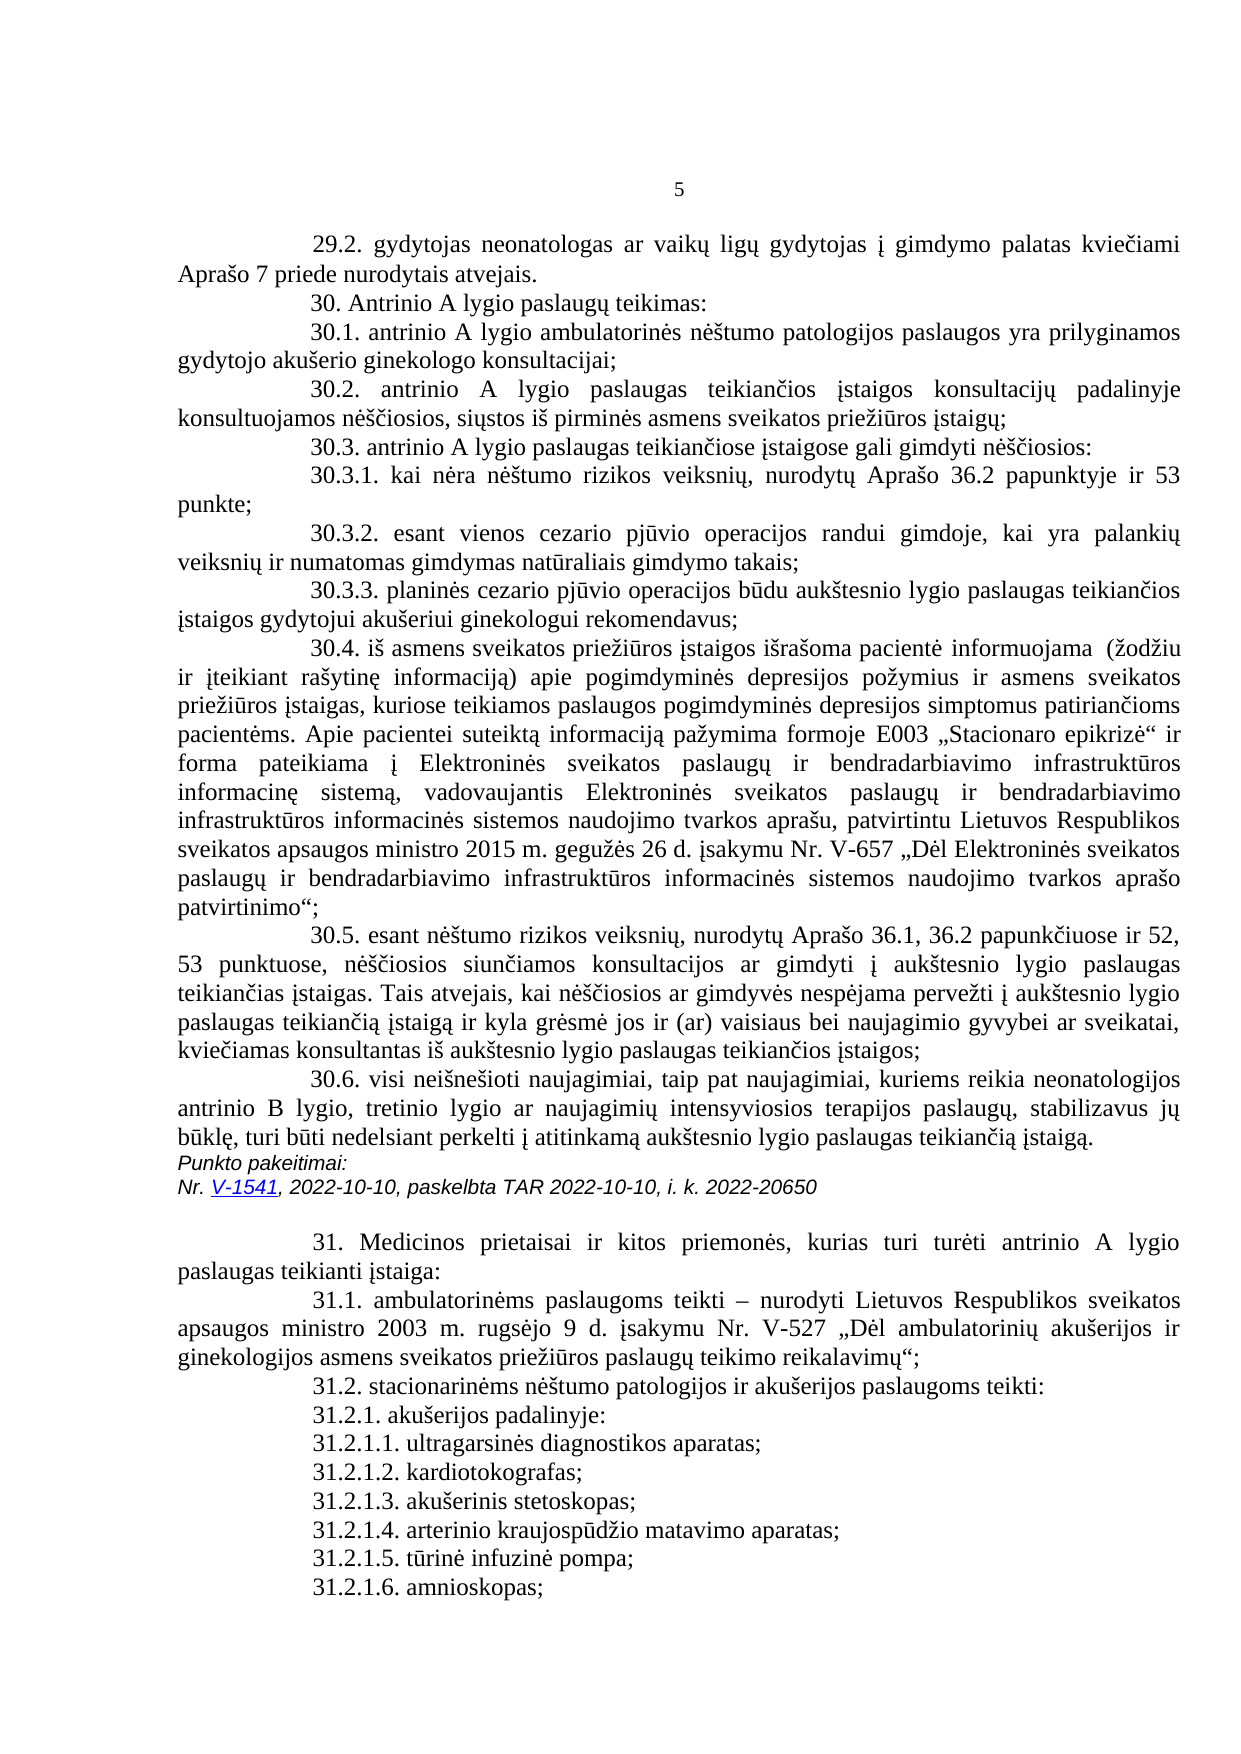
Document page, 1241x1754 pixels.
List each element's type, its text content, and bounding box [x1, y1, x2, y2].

text 31.2.1.4. arterinio kraujospūdžio matavimo aparatas; [177, 1515, 1181, 1543]
text 31.1. ambulatorinėms paslaugoms teikti – nurodyti Lietuvos Respublikos sveikatos apsaugos ministro 2003 m. rugsėjo 9 d. įsakymu Nr. V-527 „Dėl ambulatorinių akušerijos ir ginekologijos asmens sveikatos priežiūros paslaugų teikimo reikalavimų“; [177, 1285, 1181, 1371]
text Punkto pakeitimai: [177, 1151, 1181, 1174]
text 30.1. antrinio A lygio ambulatorinės nėštumo patologijos paslaugos yra prilyginamos gydytojo akušerio ginekologo konsultacijai; [177, 317, 1181, 374]
text 30.3.1. kai nėra nėštumo rizikos veiksnių, nurodytų Aprašo 36.2 papunktyje ir 53 punkte; [177, 461, 1181, 518]
text 30.3. antrinio A lygio paslaugas teikiančiose įstaigose gali gimdyti nėščiosios: [177, 432, 1181, 461]
text 30.5. esant nėštumo rizikos veiksnių, nurodytų Aprašo 36.1, 36.2 papunkčiuose ir 52, 53 punktuose, nėščiosios siunčiamos konsultacijos ar gimdyti į aukštesnio lygio paslaugas teikiančias įstaigas. Tais atvejais, kai nėščiosios ar gimdyvės nespėjama pervežti į aukštesnio lygio paslaugas teikiančią įstaigą ir kyla grėsmė jos ir (ar) vaisiaus bei naujagimio gyvybei ar sveikatai, kviečiamas konsultantas iš aukštesnio lygio paslaugas teikiančios įstaigos; [177, 921, 1181, 1064]
text 31.2.1.1. ultragarsinės diagnostikos aparatas; [177, 1428, 1181, 1457]
text 31. Medicinos prietaisai ir kitos priemonės, kurias turi turėti antrinio A lygio paslaugas teikianti įstaiga: [177, 1227, 1181, 1285]
text 30.4. iš asmens sveikatos priežiūros įstaigos išrašoma pacientė informuojama (žodžiu ir įteikiant rašytinę informaciją) apie pogimdyminės depresijos požymius ir asmens sveikatos priežiūros įstaigas, kuriose teikiamos paslaugos pogimdyminės depresijos simptomus patiriančioms pacientėms. Apie pacientei suteiktą informaciją pažymima formoje E003 „Stacionaro epikrizė“ ir forma pateikiama į Elektroninės sveikatos paslaugų ir bendradarbiavimo infrastruktūros informacinę sistemą, vadovaujantis Elektroninės sveikatos paslaugų ir bendradarbiavimo infrastruktūros informacinės sistemos naudojimo tvarkos aprašu, patvirtintu Lietuvos Respublikos sveikatos apsaugos ministro 2015 m. gegužės 26 d. įsakymu Nr. V-657 „Dėl Elektroninės sveikatos paslaugų ir bendradarbiavimo infrastruktūros informacinės sistemos naudojimo tvarkos aprašo patvirtinimo“; [177, 633, 1181, 921]
text 31.2.1.5. tūrinė infuzinė pompa; [177, 1543, 1181, 1572]
text Nr. V-1541, 2022-10-10, paskelbta TAR 2022-10-10, i. k. 2022-20650 [177, 1174, 1181, 1198]
text 31.2.1.2. kardiotokografas; [177, 1457, 1181, 1486]
text 31.2.1.6. amnioskopas; [177, 1572, 1181, 1601]
text 31.2. stacionarinėms nėštumo patologijos ir akušerijos paslaugoms teikti: [177, 1371, 1181, 1400]
text 31.2.1.3. akušerinis stetoskopas; [177, 1486, 1181, 1515]
text 30. Antrinio A lygio paslaugų teikimas: [177, 288, 1181, 317]
text 30.6. visi neišnešioti naujagimiai, taip pat naujagimiai, kuriems reikia neonatologijos antrinio B lygio, tretinio lygio ar naujagimių intensyviosios terapijos paslaugų, stabilizavus jų būklę, turi būti nedelsiant perkelti į atitinkamą aukštesnio lygio paslaugas teikiančią įstaigą. [177, 1064, 1181, 1151]
text 30.3.3. planinės cezario pjūvio operacijos būdu aukštesnio lygio paslaugas teikiančios įstaigos gydytojui akušeriui ginekologui rekomendavus; [177, 576, 1181, 633]
text 30.3.2. esant vienos cezario pjūvio operacijos randui gimdoje, kai yra palankių veiksnių ir numatomas gimdymas natūraliais gimdymo takais; [177, 518, 1181, 576]
text 30.2. antrinio A lygio paslaugas teikiančios įstaigos konsultacijų padalinyje konsultuojamos nėščiosios, siųstos iš pirminės asmens sveikatos priežiūros įstaigų; [177, 374, 1181, 432]
text 31.2.1. akušerijos padalinyje: [177, 1400, 1181, 1428]
text 29.2. gydytojas neonatologas ar vaikų ligų gydytojas į gimdymo palatas kviečiami Aprašo 7 priede nurodytais atvejais. [177, 225, 1181, 288]
